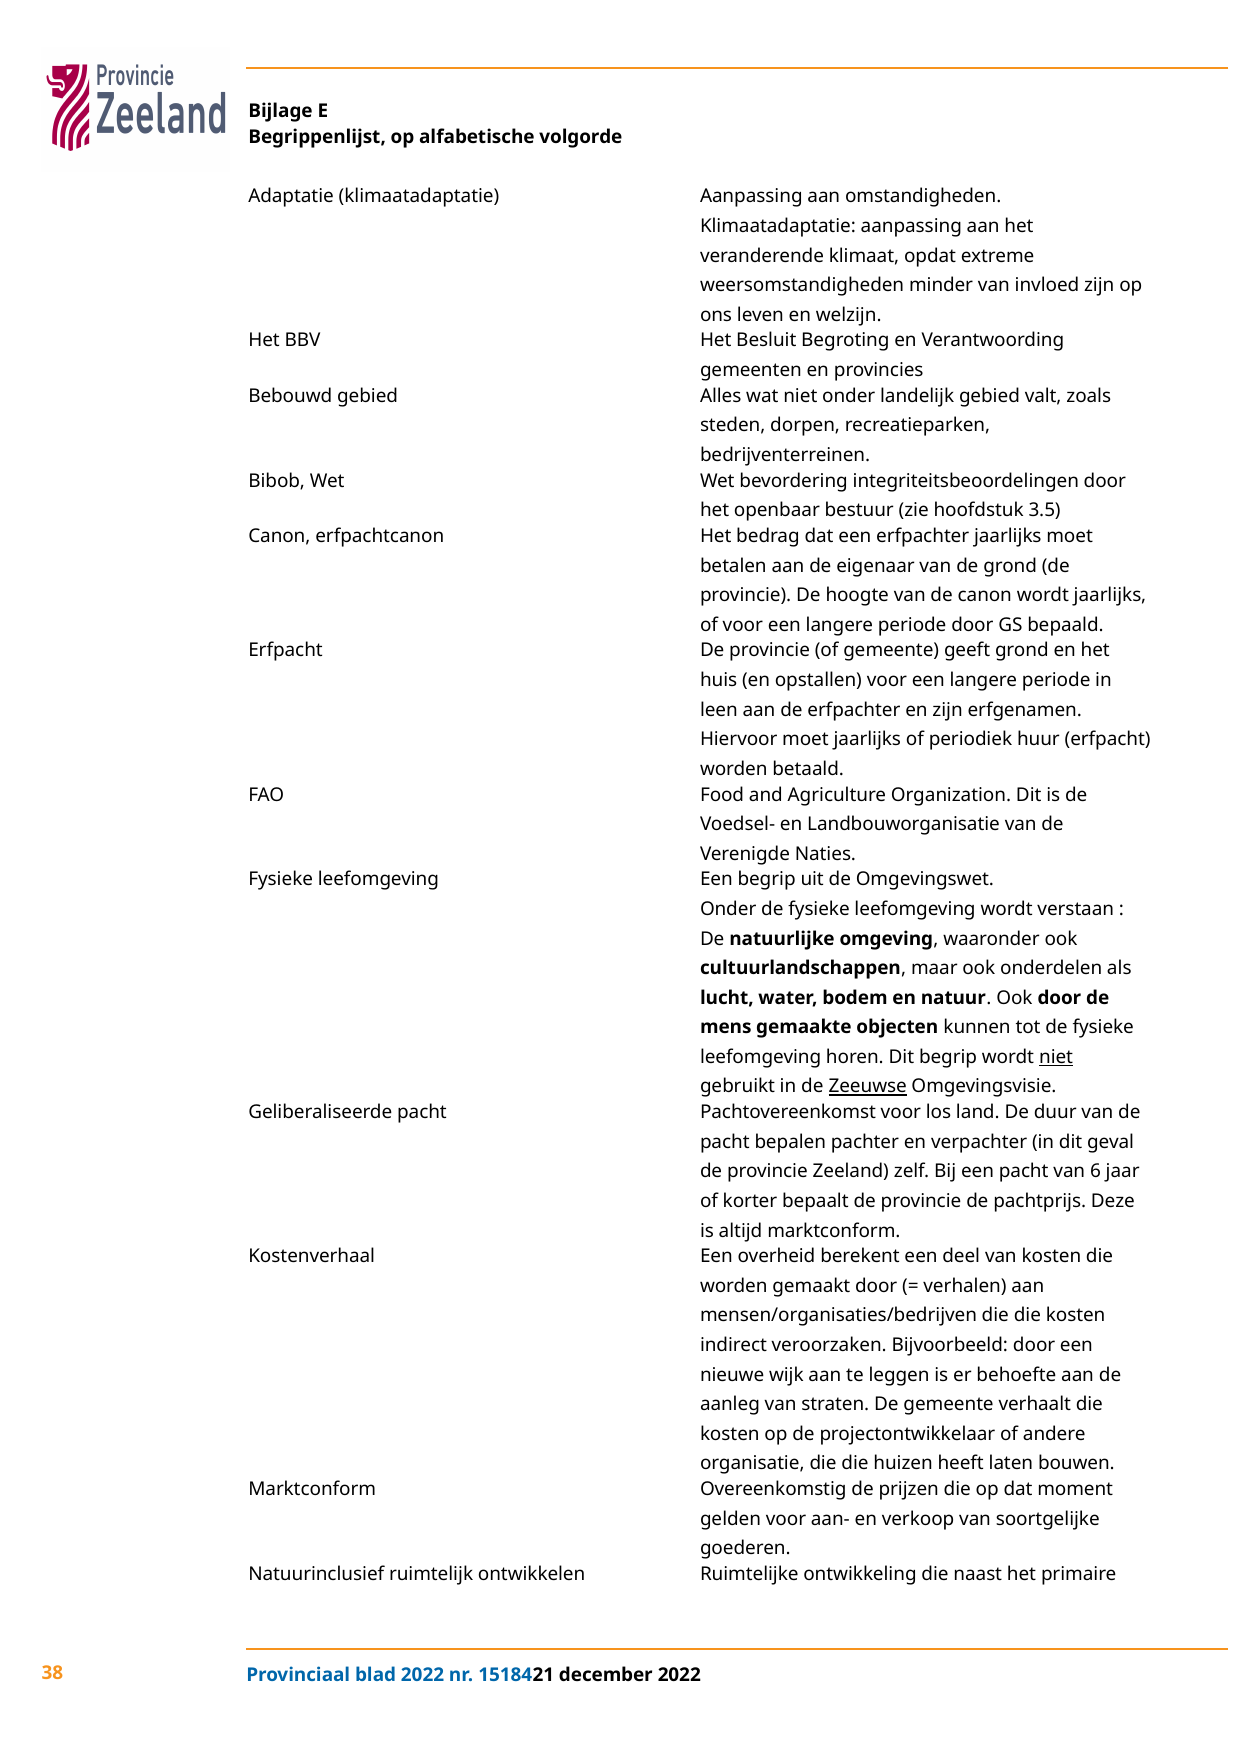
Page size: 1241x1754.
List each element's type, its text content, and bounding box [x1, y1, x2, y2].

table_cell Bebouwd gebied [248, 382, 700, 467]
table_cell De provincie (of gemeente) geeft grond en het huis (en opstallen) voor een langere periode in leen aan de erfpachter en zijn erfgenamen. Hiervoor moet jaarlijks of periodiek huur (erfpacht) worden betaald. [700, 637, 1152, 781]
text Begrippenlijst, op alfabetische volgorde [248, 123, 1152, 149]
table_cell Food and Agriculture Organization. Dit is de Voedsel- en Landbouworganisatie van de Verenigde Naties. [700, 781, 1152, 866]
table_cell Het BBV [248, 327, 700, 382]
table_cell FAO [248, 781, 700, 866]
table_cell Ruimtelijke ontwikkeling die naast het primaire [700, 1560, 1152, 1586]
table_cell Kostenverhaal [248, 1243, 700, 1475]
table_cell Bibob, Wet [248, 467, 700, 522]
table_cell Een begrip uit de Omgevingswet. Onder de fysieke leefomgeving wordt verstaan : De natuurlijke omgeving, waaronder ook cultuurlandschappen, maar ook onderdelen als lucht, water, bodem en natuur. Ook door de mens gemaakte objecten kunnen tot de fysieke leefomgeving horen. Dit begrip wordt niet gebruikt in de Zeeuwse Omgevingsvisie. [700, 866, 1152, 1098]
table_header Adaptatie (klimaatadaptatie) [248, 183, 700, 327]
table_cell Overeenkomstig de prijzen die op dat moment gelden voor aan- en verkoop van soortgelijke goederen. [700, 1475, 1152, 1560]
picture [41, 47, 231, 172]
table_cell Het Besluit Begroting en Verantwoording gemeenten en provincies [700, 327, 1152, 382]
table_header Aanpassing aan omstandigheden. Klimaatadaptatie: aanpassing aan het veranderende klimaat, opdat extreme weersomstandigheden minder van invloed zijn op ons leven en welzijn. [700, 183, 1152, 327]
table_cell Alles wat niet onder landelijk gebied valt, zoals steden, dorpen, recreatieparken, bedrijventerreinen. [700, 382, 1152, 467]
table_cell Geliberaliseerde pacht [248, 1099, 700, 1242]
table_cell Fysieke leefomgeving [248, 866, 700, 1098]
table_cell Een overheid berekent een deel van kosten die worden gemaakt door (= verhalen) aan mensen/organisaties/bedrijven die die kosten indirect veroorzaken. Bijvoorbeeld: door een nieuwe wijk aan te leggen is er behoefte aan de aanleg van straten. De gemeente verhaalt die kosten op de projectontwikkelaar of andere organisatie, die die huizen heeft laten bouwen. [700, 1243, 1152, 1475]
table_cell Wet bevordering integriteitsbeoordelingen door het openbaar bestuur (zie hoofdstuk 3.5) [700, 467, 1152, 522]
table_cell Natuurinclusief ruimtelijk ontwikkelen [248, 1560, 700, 1586]
table_cell Marktconform [248, 1475, 700, 1560]
table_cell Canon, erfpachtcanon [248, 522, 700, 637]
table_cell Erfpacht [248, 637, 700, 781]
table_cell Pachtovereenkomst voor los land. De duur van de pacht bepalen pachter en verpachter (in dit geval de provincie Zeeland) zelf. Bij een pacht van 6 jaar of korter bepaalt de provincie de pachtprijs. Deze is altijd marktconform. [700, 1099, 1152, 1242]
text Bijlage E [248, 95, 1152, 123]
table_cell Het bedrag dat een erfpachter jaarlijks moet betalen aan de eigenaar van de grond (de provincie). De hoogte van de canon wordt jaarlijks, of voor een langere periode door GS bepaald. [700, 522, 1152, 637]
